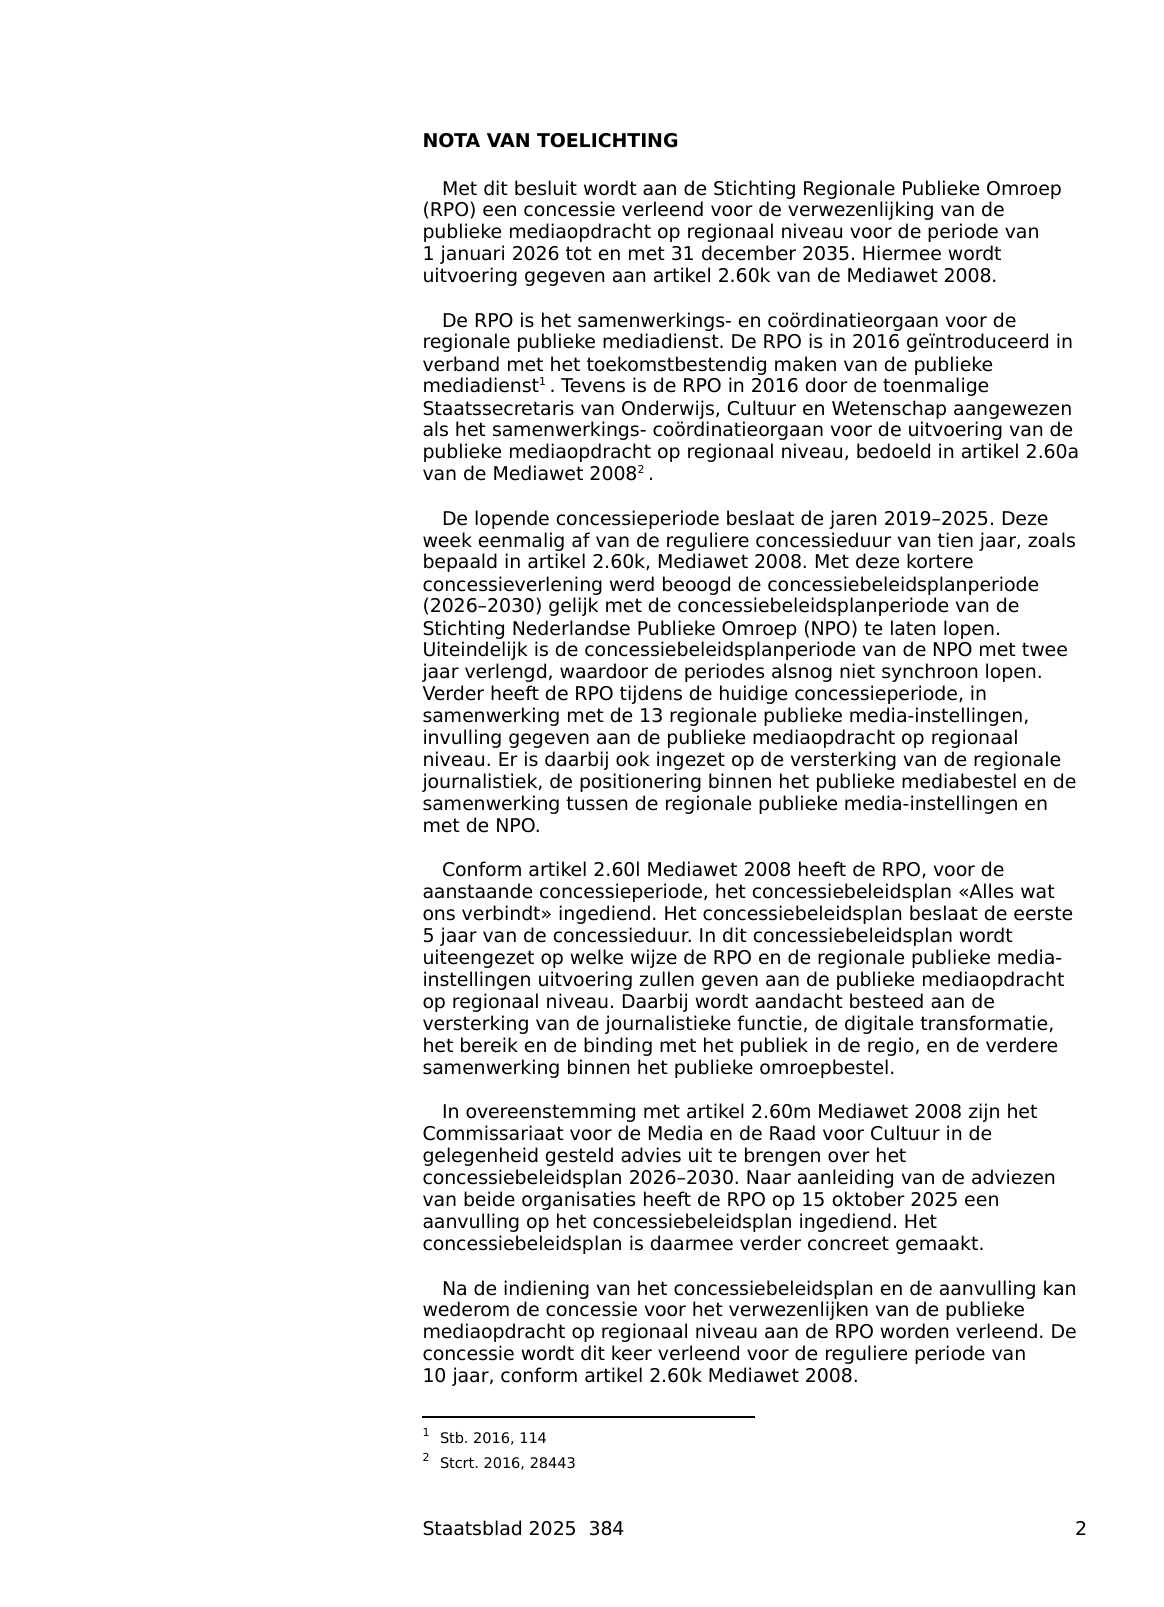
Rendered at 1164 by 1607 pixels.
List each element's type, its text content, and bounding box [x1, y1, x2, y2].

subtitle NOTA VAN TOELICHTING [422, 130, 1087, 152]
text Stb. 2016, 114 [422, 1426, 1087, 1448]
text De lopende concessieperiode beslaat de jaren 2019–2025. Deze week eenmalig af van de reguliere concessieduur van tien jaar, zoals bepaald in artikel 2.60k, Mediawet 2008. Met deze kortere concessieverlening werd beoogd de concessiebeleidsplanperiode (2026–2030) gelijk met de concessiebeleidsplanperiode van de Stichting Nederlandse Publieke Omroep (NPO) te laten lopen. Uiteindelijk is de concessiebeleidsplanperiode van de NPO met twee jaar verlengd, waardoor de periodes alsnog niet synchroon lopen. Verder heeft de RPO tijdens de huidige concessieperiode, in samenwerking met de 13 regionale publieke media-instellingen, invulling gegeven aan de publieke mediaopdracht op regionaal niveau. Er is daarbij ook ingezet op de versterking van de regionale journalistiek, de positionering binnen het publieke mediabestel en de samenwerking tussen de regionale publieke media-instellingen en met de NPO. [422, 507, 1087, 837]
text Met dit besluit wordt aan de Stichting Regionale Publieke Omroep (RPO) een concessie verleend voor de verwezenlijking van de publieke mediaopdracht op regionaal niveau voor de periode van 1 januari 2026 tot en met 31 december 2035. Hiermee wordt uitvoering gegeven aan artikel 2.60k van de Mediawet 2008. [422, 177, 1087, 287]
text In overeenstemming met artikel 2.60m Mediawet 2008 zijn het Commissariaat voor de Media en de Raad voor Cultuur in de gelegenheid gesteld advies uit te brengen over het concessiebeleidsplan 2026–2030. Naar aanleiding van de adviezen van beide organisaties heeft de RPO op 15 oktober 2025 een aanvulling op het concessiebeleidsplan ingediend. Het concessiebeleidsplan is daarmee verder concreet gemaakt. [422, 1101, 1087, 1255]
text De RPO is het samenwerkings- en coördinatieorgaan voor de regionale publieke mediadienst. De RPO is in 2016 geïntroduceerd in verband met het toekomstbestendig maken van de publieke mediadienst. Tevens is de RPO in 2016 door de toenmalige Staatssecretaris van Onderwijs, Cultuur en Wetenschap aangewezen als het samenwerkings- coördinatieorgaan voor de uitvoering van de publieke mediaopdracht op regionaal niveau, bedoeld in artikel 2.60a van de Mediawet 2008. [422, 309, 1087, 485]
text Na de indiening van het concessiebeleidsplan en de aanvulling kan wederom de concessie voor het verwezenlijken van de publieke mediaopdracht op regionaal niveau aan de RPO worden verleend. De concessie wordt dit keer verleend voor de reguliere periode van 10 jaar, conform artikel 2.60k Mediawet 2008. [422, 1277, 1087, 1387]
text Conform artikel 2.60l Mediawet 2008 heeft de RPO, voor de aanstaande concessieperiode, het concessiebeleidsplan «Alles wat ons verbindt» ingediend. Het concessiebeleidsplan beslaat de eerste 5 jaar van de concessieduur. In dit concessiebeleidsplan wordt uiteengezet op welke wijze de RPO en de regionale publieke media-instellingen uitvoering zullen geven aan de publieke mediaopdracht op regionaal niveau. Daarbij wordt aandacht besteed aan de versterking van de journalistieke functie, de digitale transformatie, het bereik en de binding met het publiek in de regio, en de verdere samenwerking binnen het publieke omroepbestel. [422, 859, 1087, 1079]
text Stcrt. 2016, 28443 [422, 1451, 1087, 1473]
